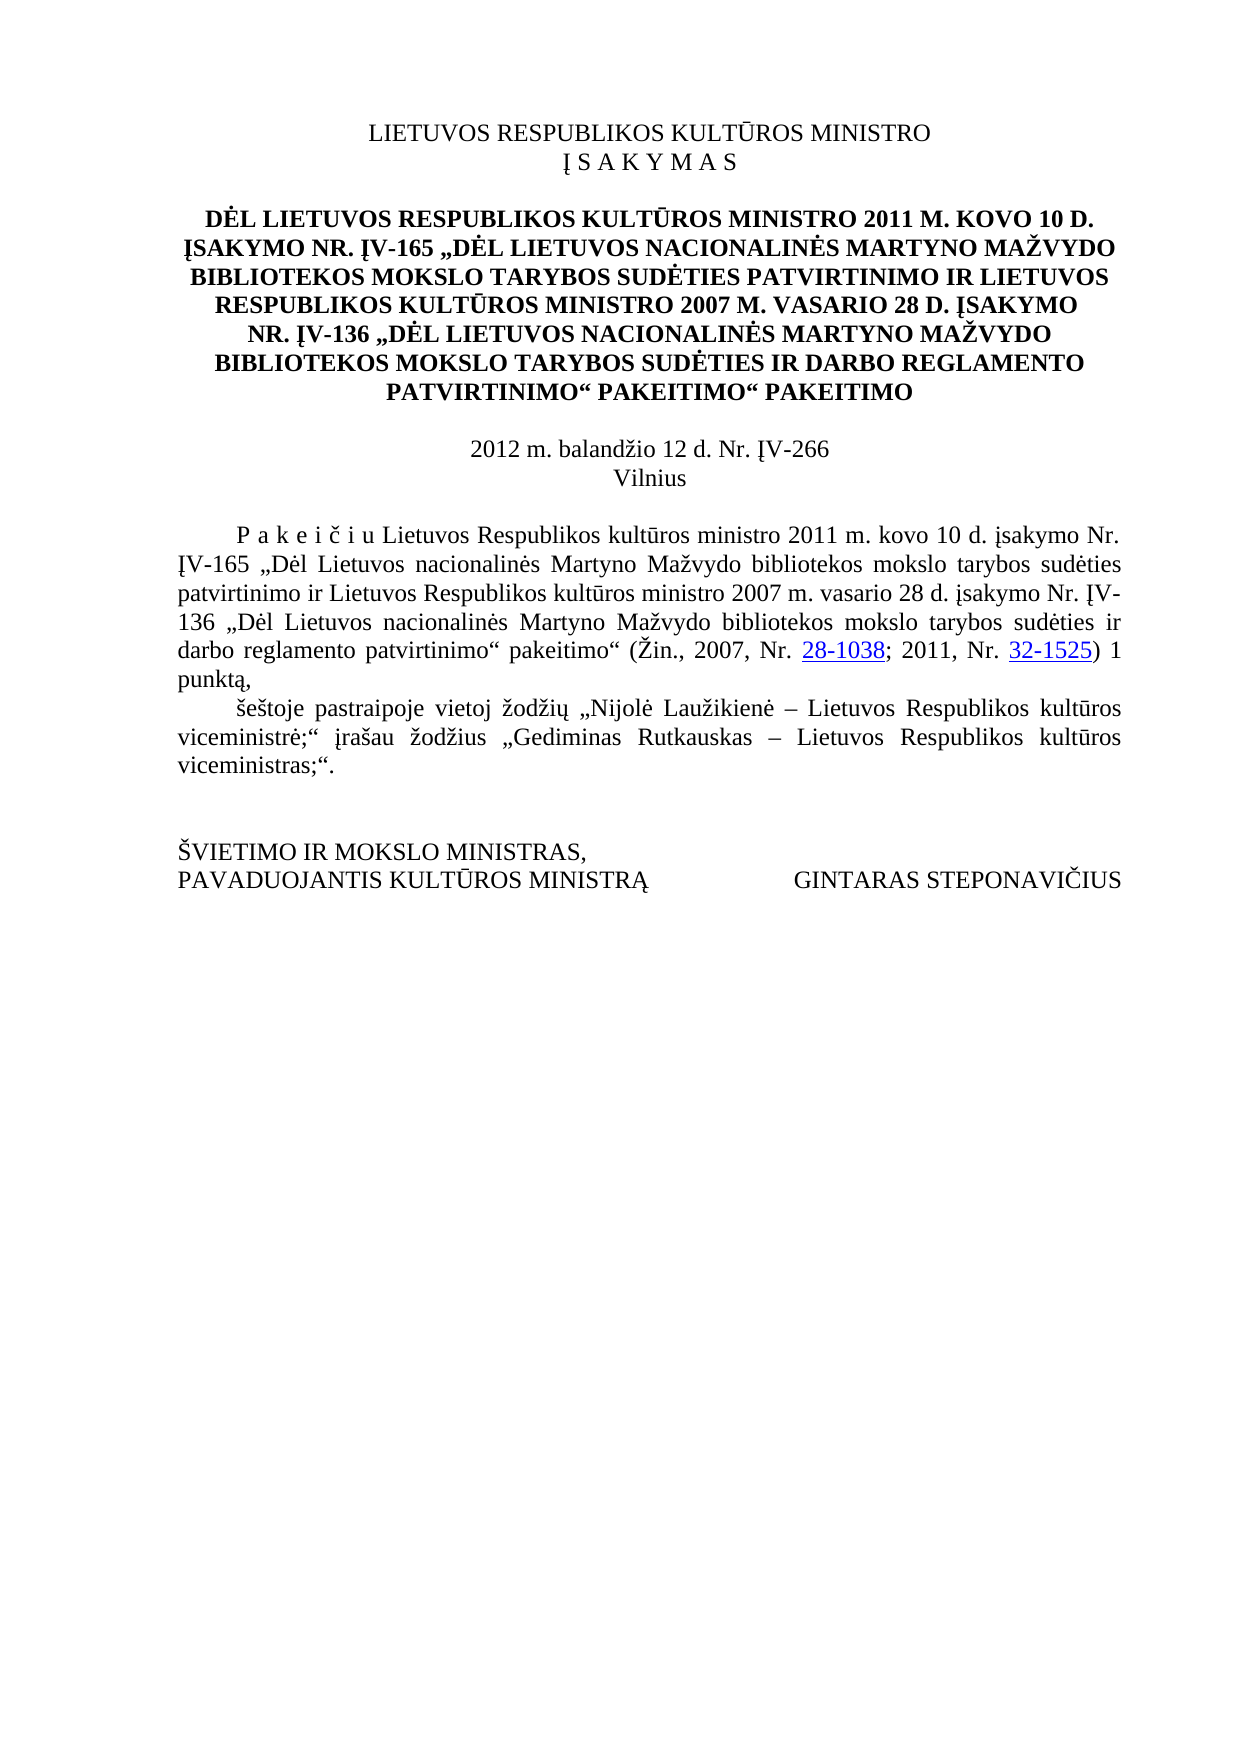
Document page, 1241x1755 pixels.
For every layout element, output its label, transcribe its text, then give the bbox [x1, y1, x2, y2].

text 2012 m. balandžio 12 d. Nr. ĮV-266 [177, 434, 1122, 463]
text DĖL lietuvos respublikos kultūros ministro 2011 m. kovo 10 d. įsakymo Nr. ĮV-165 „DĖL LIETUVOS NACIONALINĖS MARTYNO MAŽVYDO BIBLIOTEKOS MOKSLO TARYBOS SUDĖTIES PATVIRTINIMO IR LIETUVOS RESPUBLIKOS KULTŪROS MINISTRO 2007 M. VASARIO 28 D. ĮSAKYMO Nr. ĮV-136 „DĖL LIETUVOS NACIONALINĖS MARTYNO MAŽVYDO BIBLIOTEKOS MOKSLO TARYBOS SUDĖTIES IR DARBO REGLAMENTO PATVIRTINIMO“ PAKEITIMO“ pakeitimo [177, 204, 1122, 406]
text Vilnius [177, 463, 1122, 492]
text P a k e i č i u Lietuvos Respublikos kultūros ministro 2011 m. kovo 10 d. įsakymo Nr. ĮV-165 „Dėl Lietuvos nacionalinės Martyno Mažvydo bibliotekos mokslo tarybos sudėties patvirtinimo ir Lietuvos Respublikos kultūros ministro 2007 m. vasario 28 d. įsakymo Nr. ĮV-136 „Dėl Lietuvos nacionalinės Martyno Mažvydo bibliotekos mokslo tarybos sudėties ir darbo reglamento patvirtinimo“ pakeitimo“ (Žin., 2007, Nr. 28-1038; 2011, Nr. 32-1525) 1 punktą, [177, 521, 1122, 693]
text šeštoje pastraipoje vietoj žodžių „Nijolė Laužikienė – Lietuvos Respublikos kultūros viceministrė;“ įrašau žodžius „Gediminas Rutkauskas – Lietuvos Respublikos kultūros viceministras;“. [177, 693, 1122, 779]
text Į S A K Y M A S [177, 147, 1122, 176]
text LIETUVOS RESPUBLIKOS KULTŪROS MINISTRO [177, 118, 1122, 147]
text pavaduojantis kultūros ministrą Gintaras Steponavičius [177, 866, 1122, 894]
text Švietimo ir mokslo ministras, [177, 837, 1122, 866]
